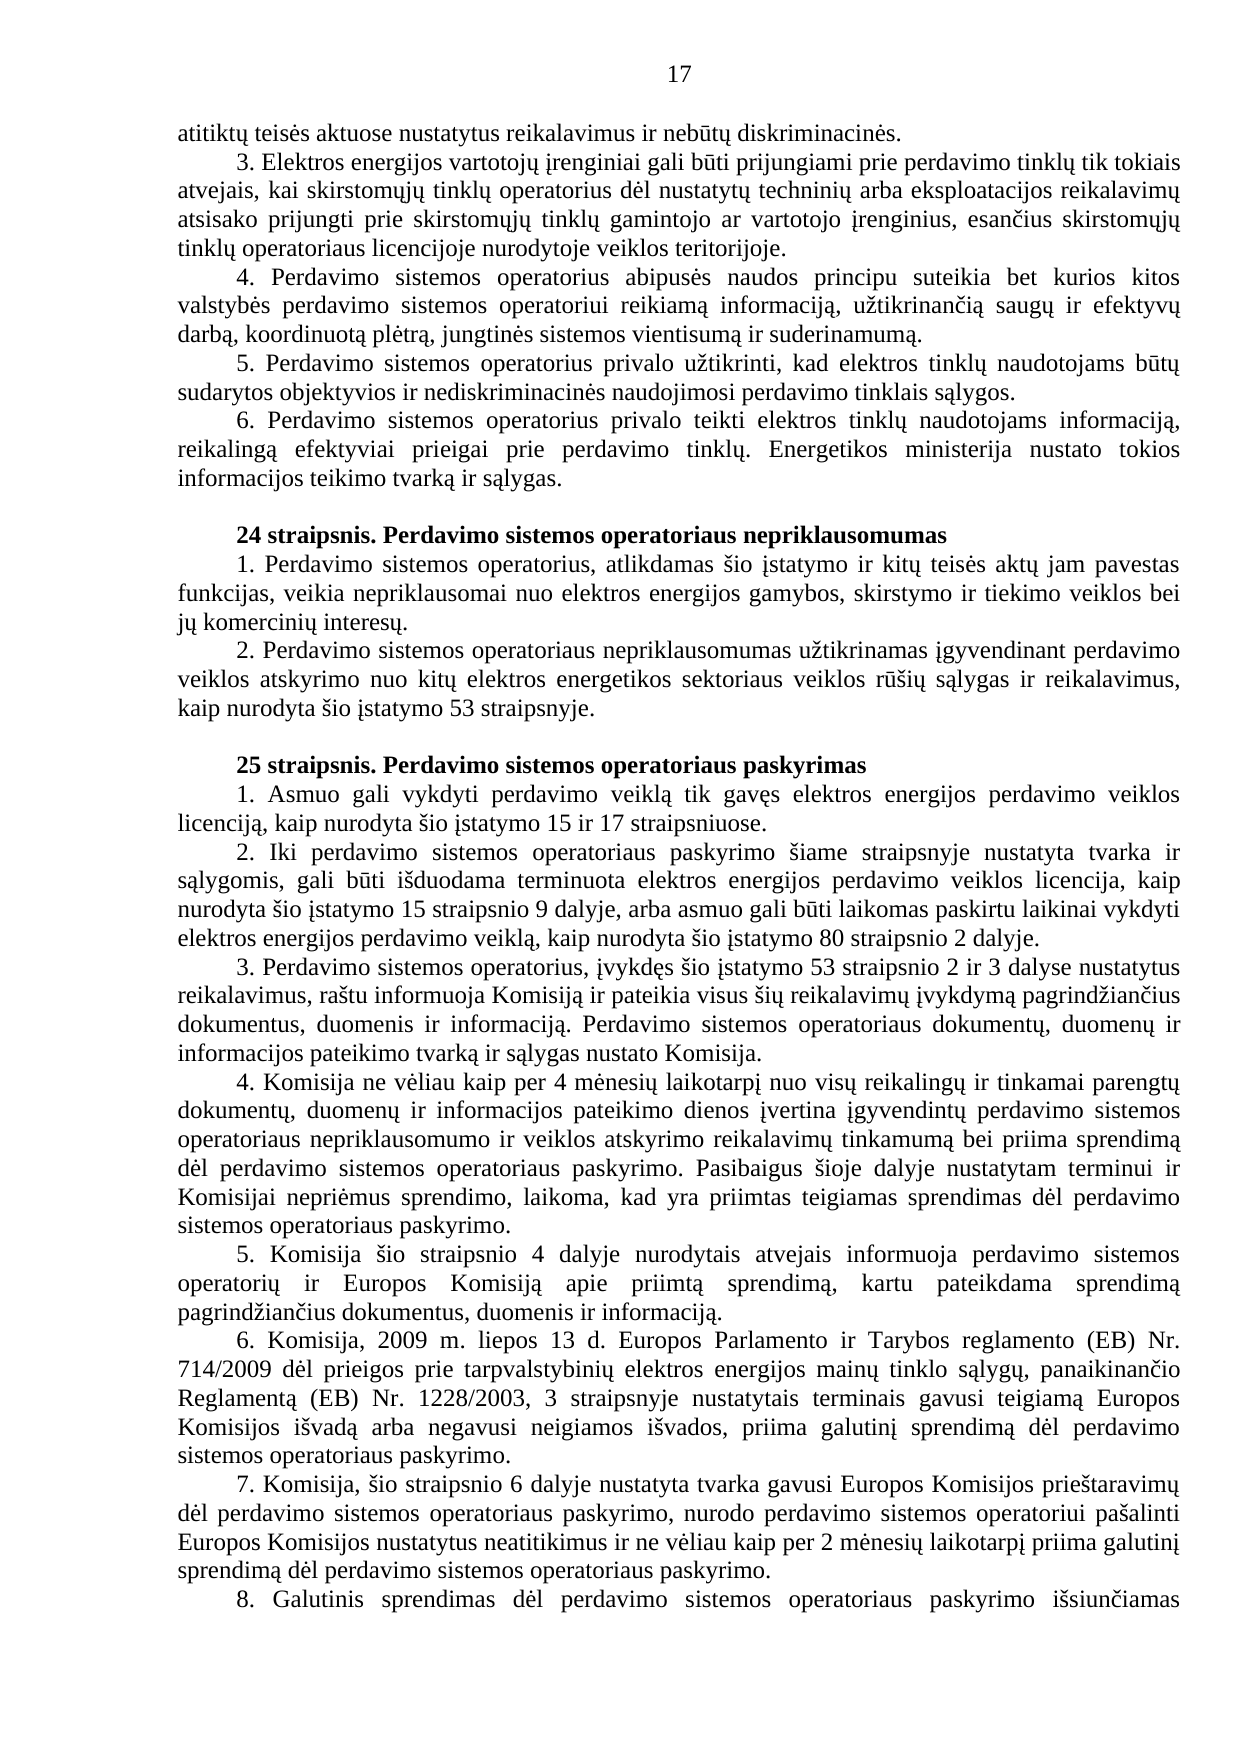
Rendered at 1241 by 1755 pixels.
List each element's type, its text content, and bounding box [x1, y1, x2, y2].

text 7. Komisija, šio straipsnio 6 dalyje nustatyta tvarka gavusi Europos Komisijos prieštaravimų dėl perdavimo sistemos operatoriaus paskyrimo, nurodo perdavimo sistemos operatoriui pašalinti Europos Komisijos nustatytus neatitikimus ir ne vėliau kaip per 2 mėnesių laikotarpį priima galutinį sprendimą dėl perdavimo sistemos operatoriaus paskyrimo. [177, 1469, 1181, 1584]
text 6. Perdavimo sistemos operatorius privalo teikti elektros tinklų naudotojams informaciją, reikalingą efektyviai prieigai prie perdavimo tinklų. Energetikos ministerija nustato tokios informacijos teikimo tvarką ir sąlygas. [177, 406, 1181, 492]
text atitiktų teisės aktuose nustatytus reikalavimus ir nebūtų diskriminacinės. [177, 118, 1181, 147]
text 2. Iki perdavimo sistemos operatoriaus paskyrimo šiame straipsnyje nustatyta tvarka ir sąlygomis, gali būti išduodama terminuota elektros energijos perdavimo veiklos licencija, kaip nurodyta šio įstatymo 15 straipsnio 9 dalyje, arba asmuo gali būti laikomas paskirtu laikinai vykdyti elektros energijos perdavimo veiklą, kaip nurodyta šio įstatymo 80 straipsnio 2 dalyje. [177, 837, 1181, 952]
text 1. Perdavimo sistemos operatorius, atlikdamas šio įstatymo ir kitų teisės aktų jam pavestas funkcijas, veikia nepriklausomai nuo elektros energijos gamybos, skirstymo ir tiekimo veiklos bei jų komercinių interesų. [177, 549, 1181, 636]
text 24 straipsnis. Perdavimo sistemos operatoriaus nepriklausomumas [177, 521, 1181, 549]
text 3. Elektros energijos vartotojų įrenginiai gali būti prijungiami prie perdavimo tinklų tik tokiais atvejais, kai skirstomųjų tinklų operatorius dėl nustatytų techninių arba eksploatacijos reikalavimų atsisako prijungti prie skirstomųjų tinklų gamintojo ar vartotojo įrenginius, esančius skirstomųjų tinklų operatoriaus licencijoje nurodytoje veiklos teritorijoje. [177, 147, 1181, 262]
text 4. Perdavimo sistemos operatorius abipusės naudos principu suteikia bet kurios kitos valstybės perdavimo sistemos operatoriui reikiamą informaciją, užtikrinančią saugų ir efektyvų darbą, koordinuotą plėtrą, jungtinės sistemos vientisumą ir suderinamumą. [177, 262, 1181, 348]
text 5. Komisija šio straipsnio 4 dalyje nurodytais atvejais informuoja perdavimo sistemos operatorių ir Europos Komisiją apie priimtą sprendimą, kartu pateikdama sprendimą pagrindžiančius dokumentus, duomenis ir informaciją. [177, 1239, 1181, 1326]
text 2. Perdavimo sistemos operatoriaus nepriklausomumas užtikrinamas įgyvendinant perdavimo veiklos atskyrimo nuo kitų elektros energetikos sektoriaus veiklos rūšių sąlygas ir reikalavimus, kaip nurodyta šio įstatymo 53 straipsnyje. [177, 636, 1181, 722]
text 1. Asmuo gali vykdyti perdavimo veiklą tik gavęs elektros energijos perdavimo veiklos licenciją, kaip nurodyta šio įstatymo 15 ir 17 straipsniuose. [177, 779, 1181, 837]
text 8. Galutinis sprendimas dėl perdavimo sistemos operatoriaus paskyrimo išsiunčiamas [177, 1584, 1181, 1613]
text 3. Perdavimo sistemos operatorius, įvykdęs šio įstatymo 53 straipsnio 2 ir 3 dalyse nustatytus reikalavimus, raštu informuoja Komisiją ir pateikia visus šių reikalavimų įvykdymą pagrindžiančius dokumentus, duomenis ir informaciją. Perdavimo sistemos operatoriaus dokumentų, duomenų ir informacijos pateikimo tvarką ir sąlygas nustato Komisija. [177, 952, 1181, 1067]
text 25 straipsnis. Perdavimo sistemos operatoriaus paskyrimas [177, 751, 1181, 779]
text 6. Komisija, 2009 m. liepos 13 d. Europos Parlamento ir Tarybos reglamento (EB) Nr. 714/2009 dėl prieigos prie tarpvalstybinių elektros energijos mainų tinklo sąlygų, panaikinančio Reglamentą (EB) Nr. 1228/2003, 3 straipsnyje nustatytais terminais gavusi teigiamą Europos Komisijos išvadą arba negavusi neigiamos išvados, priima galutinį sprendimą dėl perdavimo sistemos operatoriaus paskyrimo. [177, 1326, 1181, 1469]
text 5. Perdavimo sistemos operatorius privalo užtikrinti, kad elektros tinklų naudotojams būtų sudarytos objektyvios ir nediskriminacinės naudojimosi perdavimo tinklais sąlygos. [177, 348, 1181, 406]
text 4. Komisija ne vėliau kaip per 4 mėnesių laikotarpį nuo visų reikalingų ir tinkamai parengtų dokumentų, duomenų ir informacijos pateikimo dienos įvertina įgyvendintų perdavimo sistemos operatoriaus nepriklausomumo ir veiklos atskyrimo reikalavimų tinkamumą bei priima sprendimą dėl perdavimo sistemos operatoriaus paskyrimo. Pasibaigus šioje dalyje nustatytam terminui ir Komisijai nepriėmus sprendimo, laikoma, kad yra priimtas teigiamas sprendimas dėl perdavimo sistemos operatoriaus paskyrimo. [177, 1067, 1181, 1239]
